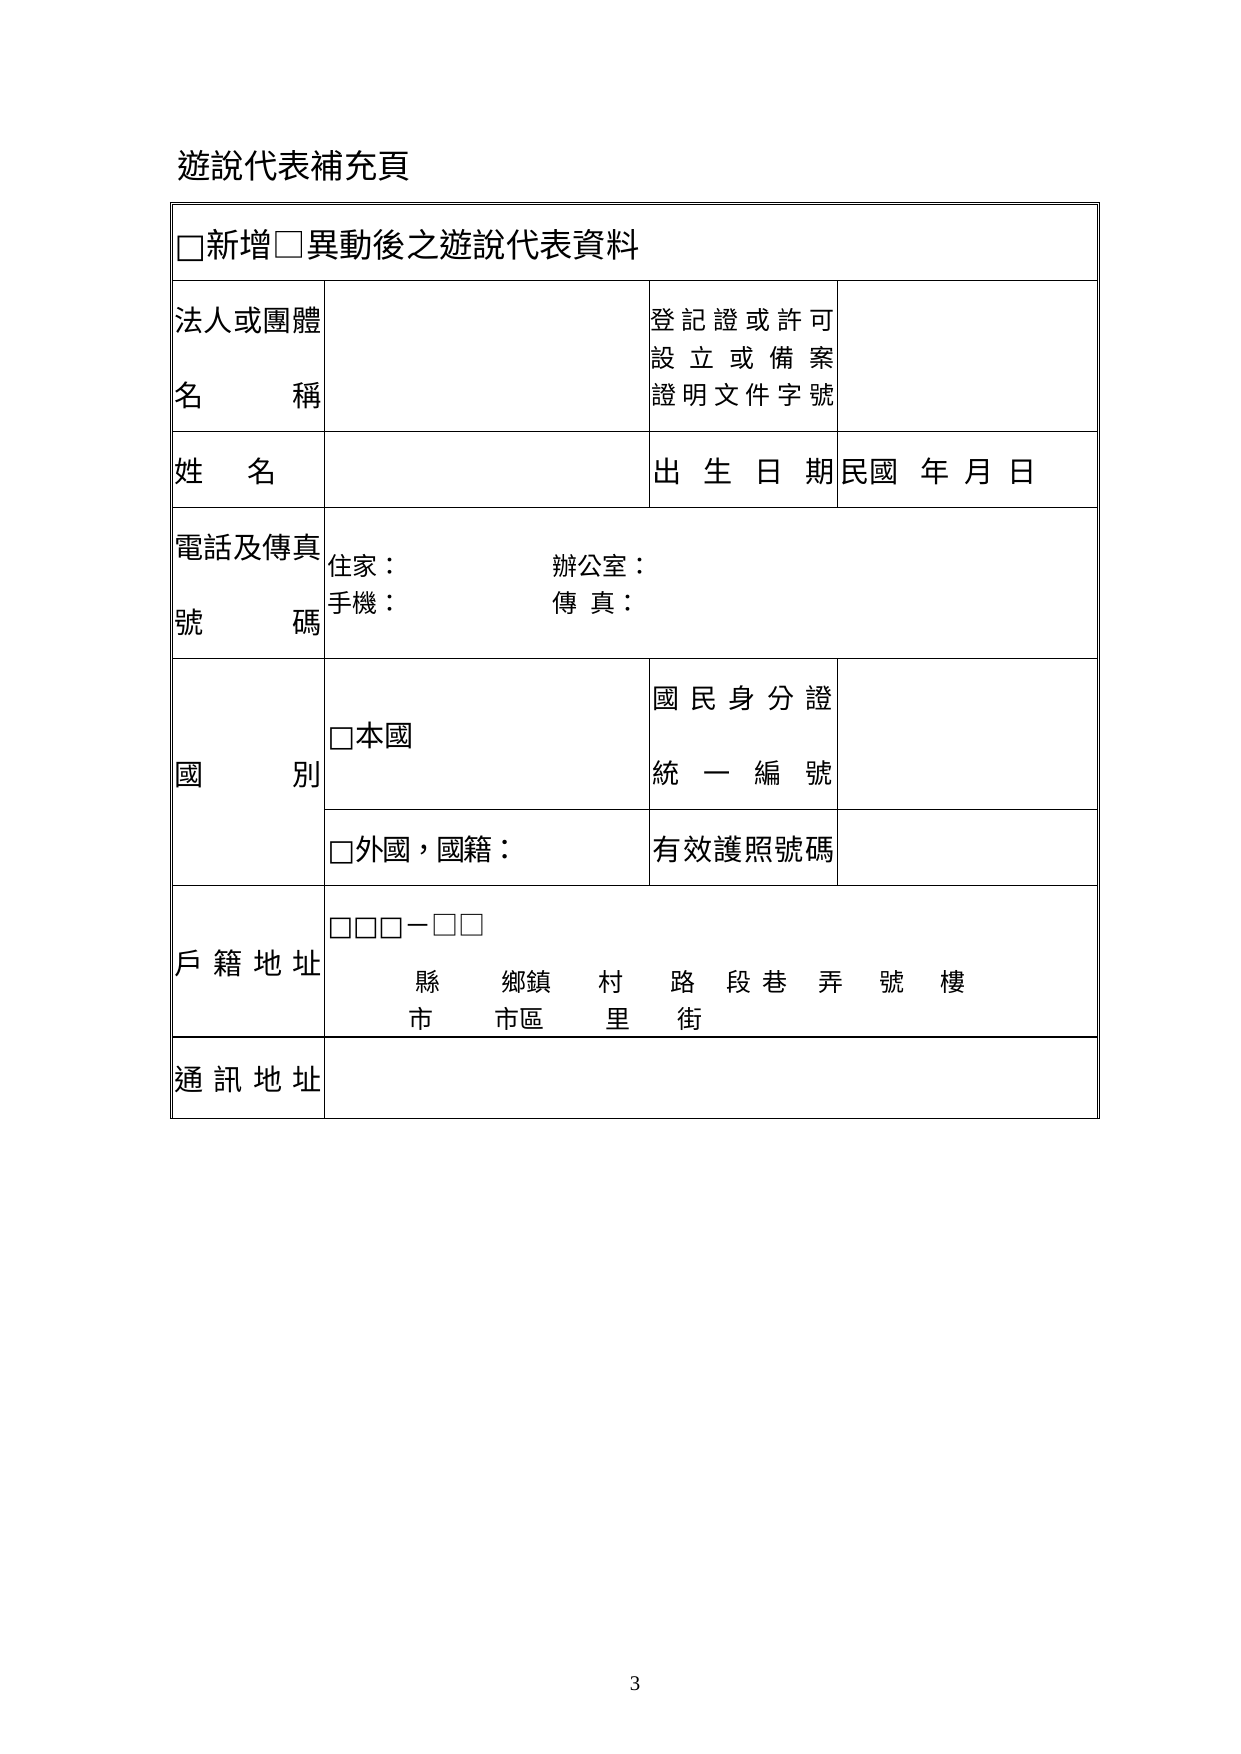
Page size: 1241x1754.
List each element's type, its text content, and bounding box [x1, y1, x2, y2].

table_cell 出生日期 [650, 432, 837, 507]
table_cell [325, 1038, 1097, 1118]
table_cell 有效護照號碼 [650, 810, 837, 885]
table_cell □□□－□□ 縣 鄉鎮 村 路 段 巷 弄 號 樓 市 市區 里 街 [325, 886, 1097, 1036]
table_cell 法人或團體 名稱 [173, 281, 324, 431]
table_cell 電話及傳真 號碼 [173, 508, 324, 658]
table_cell 登記證或許可 設立或備案 證明文件字號 [650, 281, 837, 431]
table_header □新增□異動後之遊說代表資料 [173, 205, 1097, 280]
text 遊說代表補充頁 [177, 127, 1072, 202]
table_cell 民國 年 月 日 [838, 432, 1097, 507]
table_cell 戶籍地址 [173, 886, 324, 1036]
table_cell [325, 432, 649, 507]
table_cell □外國，國籍： [325, 810, 649, 885]
table_cell [325, 281, 649, 431]
table_cell [838, 810, 1097, 885]
table_cell 國民身分證 統一編號 [650, 659, 837, 809]
table_cell 住家： 辦公室： 手機： 傳 真： [325, 508, 1097, 658]
table_cell [838, 281, 1097, 431]
table_cell 姓 名 [173, 432, 324, 507]
table_cell 國別 [173, 659, 324, 885]
table_cell 通訊地址 [173, 1038, 324, 1118]
table_cell □本國 [325, 659, 649, 809]
table_cell [838, 659, 1097, 809]
